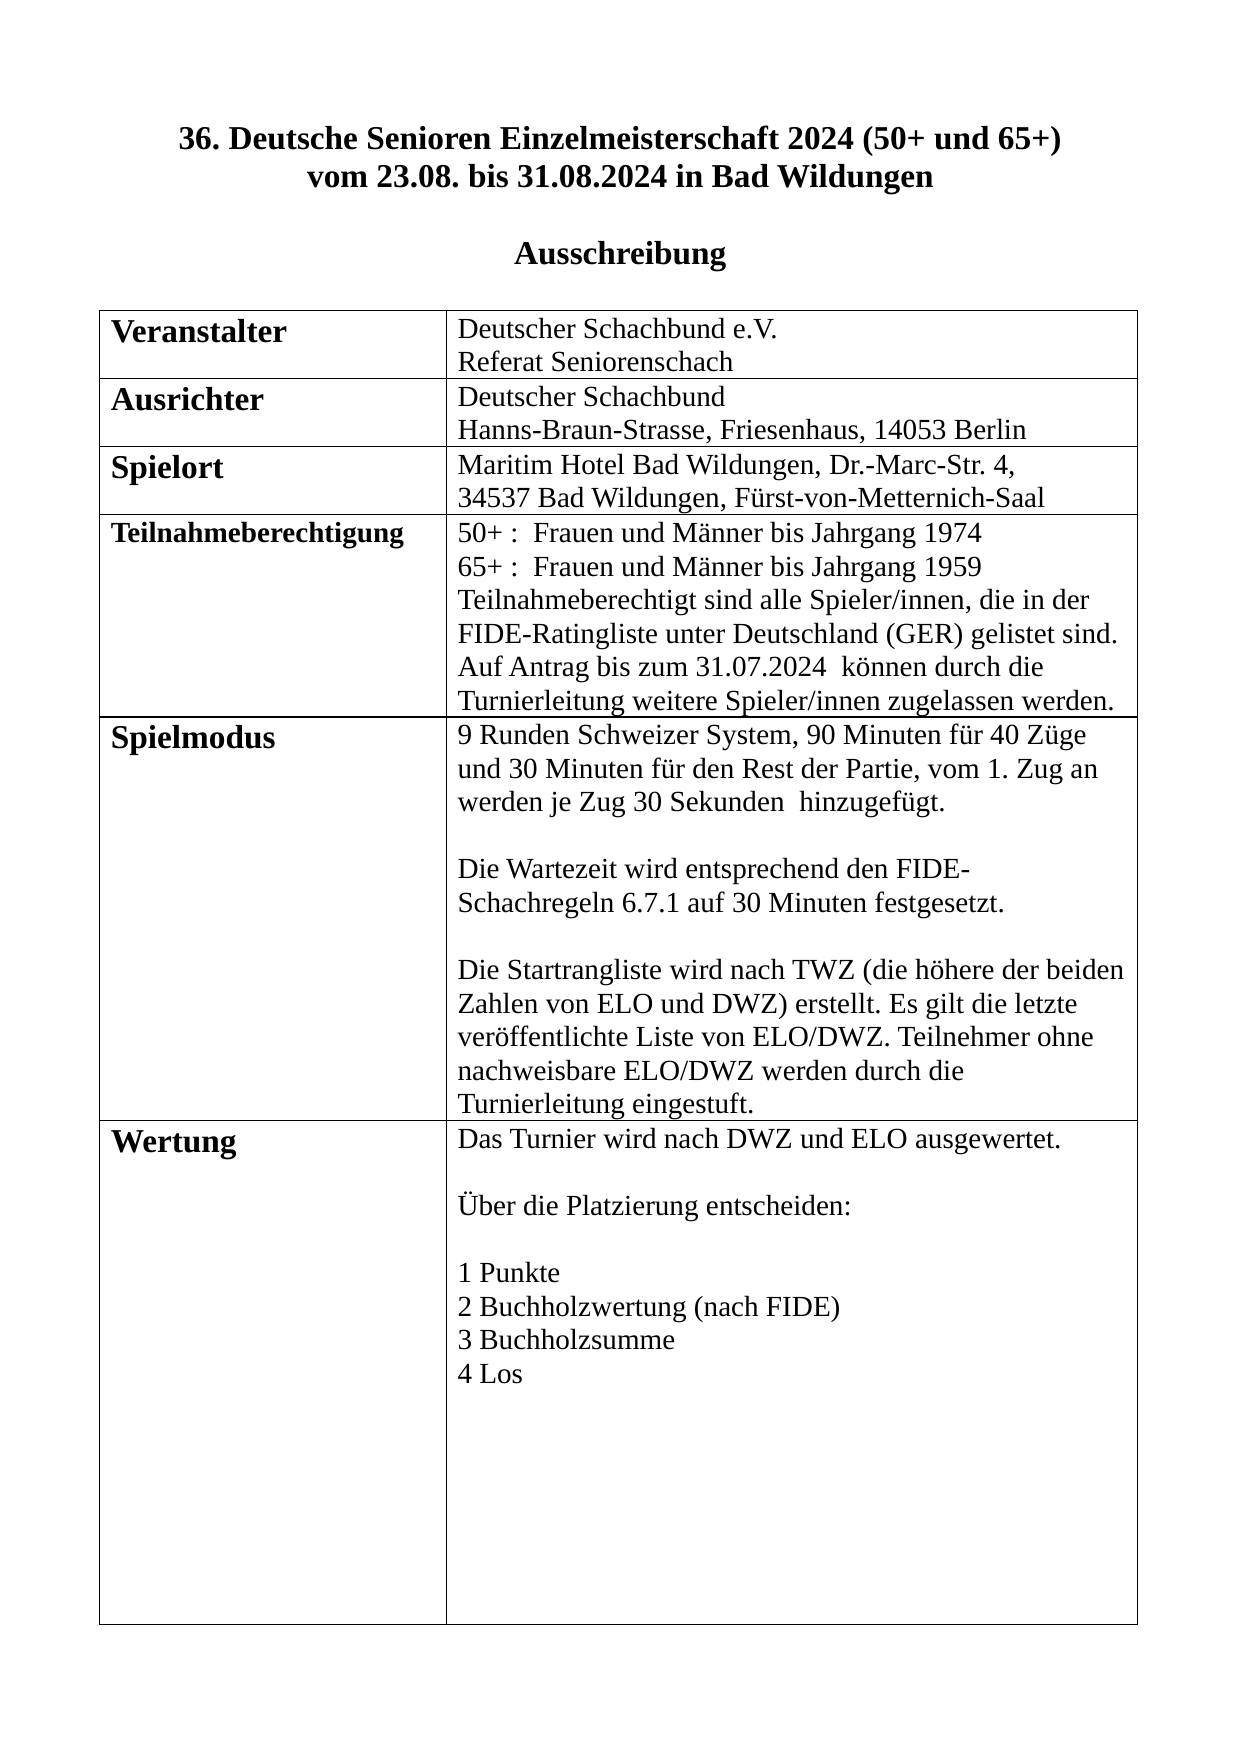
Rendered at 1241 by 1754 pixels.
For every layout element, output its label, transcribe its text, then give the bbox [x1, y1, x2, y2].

table_cell Das Turnier wird nach DWZ und ELO ausgewertet. Über die Platzierung entscheiden: 1 Punkte 2 Buchholzwertung (nach FIDE) 3 Buchholzsumme 4 Los [447, 1121, 1137, 1624]
table_cell Ausrichter [100, 379, 446, 446]
table_cell Spielort [100, 447, 446, 514]
table_header Deutscher Schachbund e.V. Referat Seniorenschach [447, 311, 1137, 378]
text Ausschreibung [118, 233, 1122, 271]
table_header Veranstalter [100, 311, 446, 378]
table_cell 9 Runden Schweizer System, 90 Minuten für 40 Züge und 30 Minuten für den Rest der Partie, vom 1. Zug an werden je Zug 30 Sekunden hinzugefügt. Die Wartezeit wird entsprechend den FIDE-Schachregeln 6.7.1 auf 30 Minuten festgesetzt. Die Startrangliste wird nach TWZ (die höhere der beiden Zahlen von ELO und DWZ) erstellt. Es gilt die letzte veröffentlichte Liste von ELO/DWZ. Teilnehmer ohne nachweisbare ELO/DWZ werden durch die Turnierleitung eingestuft. [447, 718, 1137, 1120]
table_cell Teilnahmeberechtigung [100, 515, 446, 716]
text 36. Deutsche Senioren Einzelmeisterschaft 2024 (50+ und 65+) [118, 118, 1122, 156]
table_cell Wertung [100, 1121, 446, 1624]
table_cell 50+ : Frauen und Männer bis Jahrgang 1974 65+ : Frauen und Männer bis Jahrgang 1959 Teilnahmeberechtigt sind alle Spieler/innen, die in der FIDE-Ratingliste unter Deutschland (GER) gelistet sind. Auf Antrag bis zum 31.07.2024 können durch die Turnierleitung weitere Spieler/innen zugelassen werden. [447, 515, 1137, 716]
table_cell Maritim Hotel Bad Wildungen, Dr.-Marc-Str. 4, 34537 Bad Wildungen, Fürst-von-Metternich-Saal [447, 447, 1137, 514]
table_cell Deutscher Schachbund Hanns-Braun-Strasse, Friesenhaus, 14053 Berlin [447, 379, 1137, 446]
table_cell Spielmodus [100, 718, 446, 1120]
text vom 23.08. bis 31.08.2024 in Bad Wildungen [118, 156, 1122, 195]
